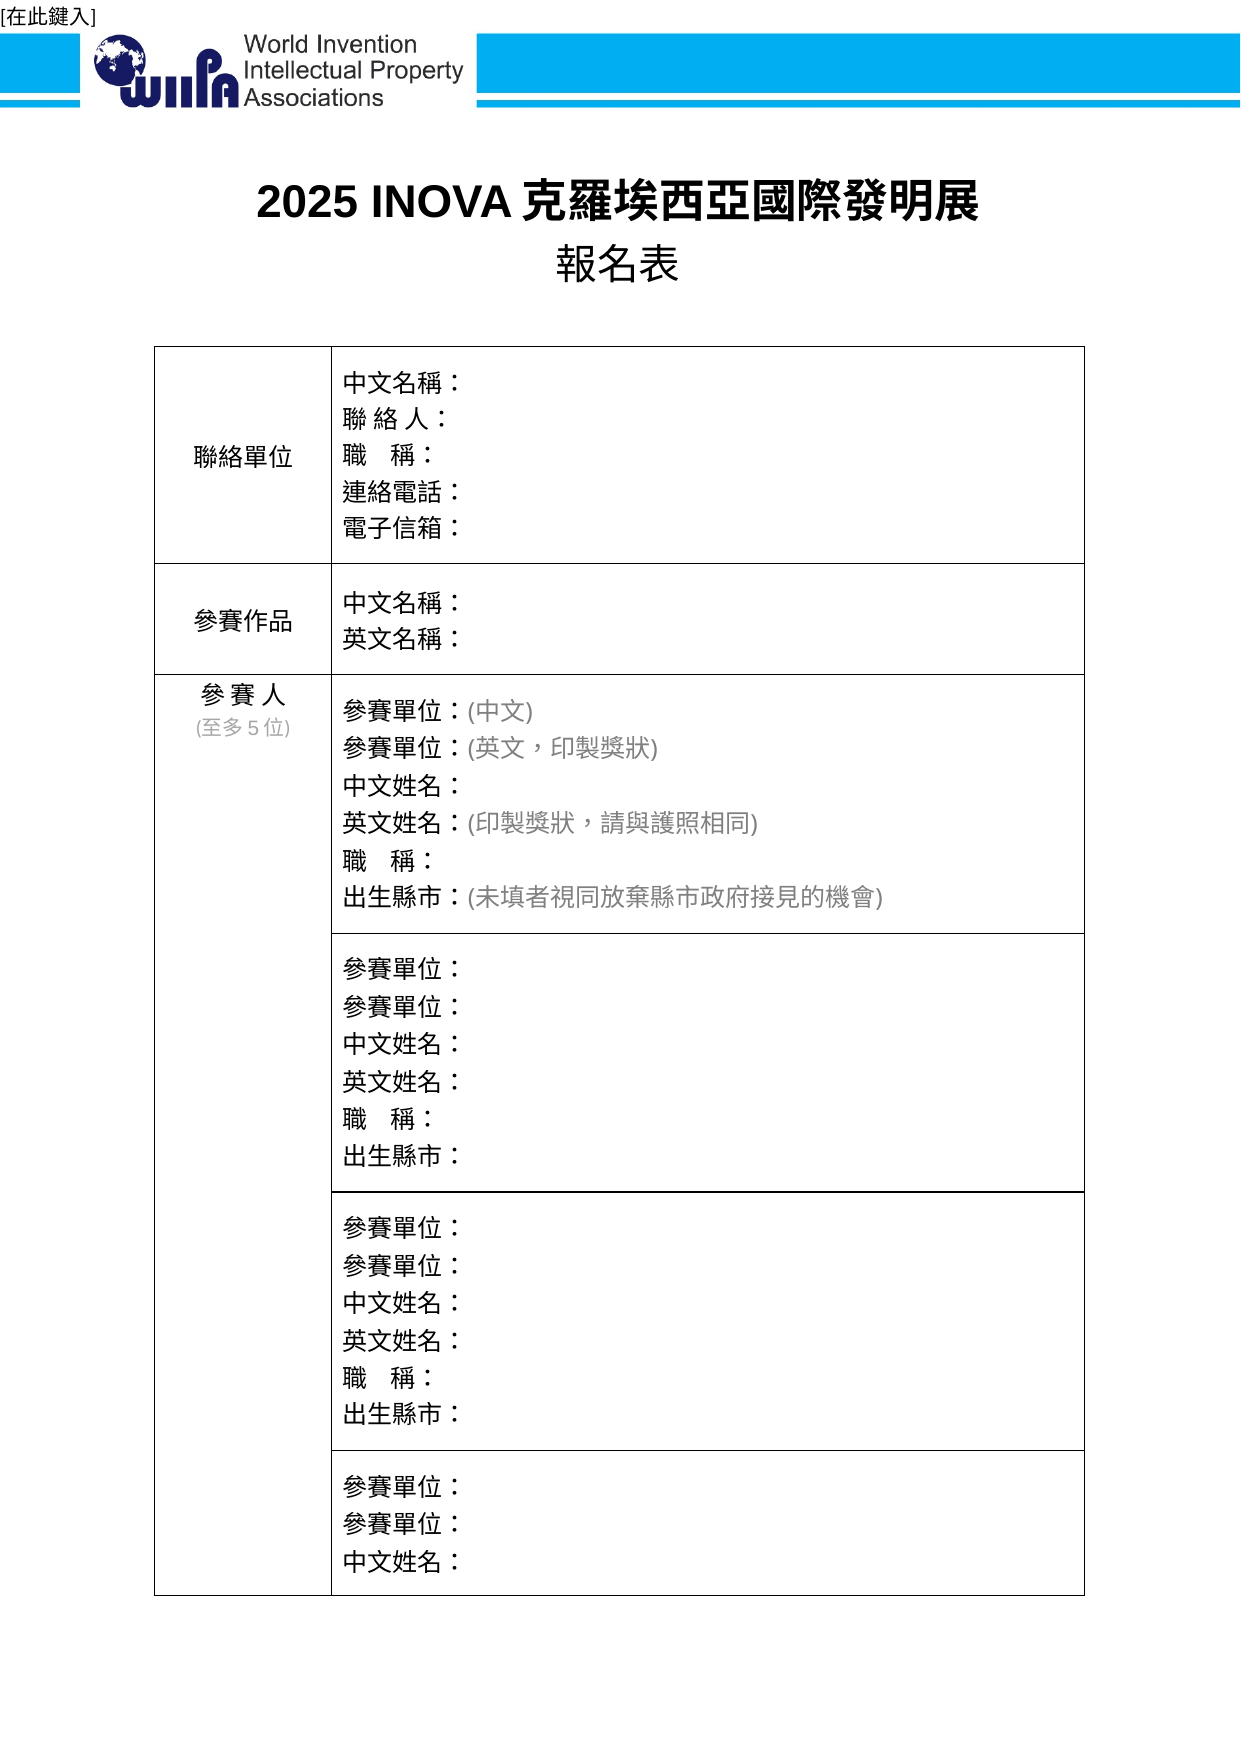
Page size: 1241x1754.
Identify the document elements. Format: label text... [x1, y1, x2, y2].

table_cell 參賽單位： 參賽單位： 中文姓名： [332, 1451, 1084, 1595]
table_header 聯絡單位 [155, 347, 331, 563]
table_cell 參賽作品 [155, 564, 331, 674]
table_cell 參賽單位：(中文) 參賽單位：(英文，印製獎狀) 中文姓名： 英文姓名：(印製獎狀，請與護照相同) 職 稱： 出生縣市：(未填者視同放棄縣市政府接見的機會) [332, 675, 1084, 933]
table_cell 參賽單位： 參賽單位： 中文姓名： 英文姓名： 職 稱： 出生縣市： [332, 934, 1084, 1191]
table_header 中文名稱： 聯 絡 人： 職 稱： 連絡電話： 電子信箱： [332, 347, 1084, 563]
table_cell 參賽單位： 參賽單位： 中文姓名： 英文姓名： 職 稱： 出生縣市： [332, 1193, 1084, 1450]
table_cell 中文名稱： 英文名稱： [332, 564, 1084, 674]
table_cell 參 賽 人 (至多5位) [155, 675, 331, 1595]
